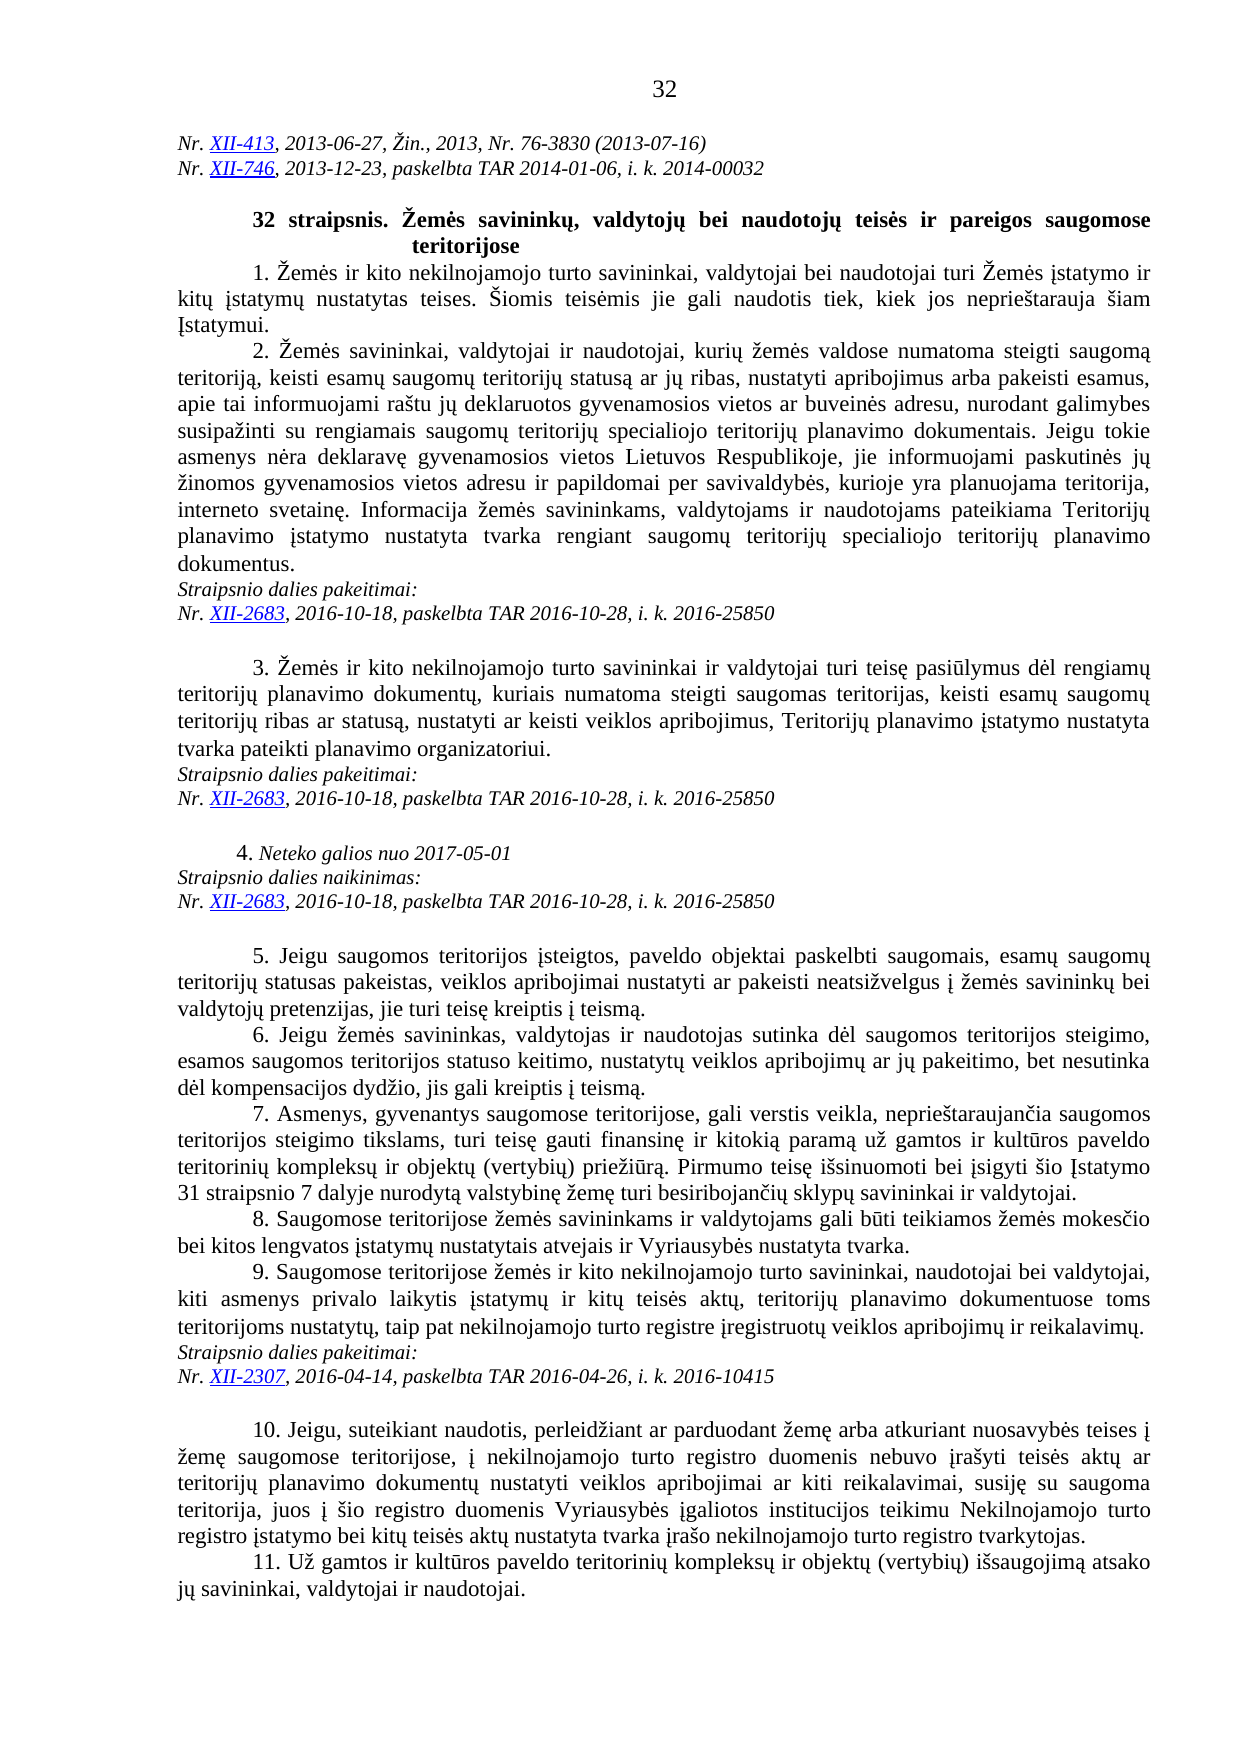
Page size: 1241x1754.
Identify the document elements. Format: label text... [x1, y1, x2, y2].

text 3. Žemės ir kito nekilnojamojo turto savininkai ir valdytojai turi teisę pasiūlymus dėl rengiamų teritorijų planavimo dokumentų, kuriais numatoma steigti saugomas teritorijas, keisti esamų saugomų teritorijų ribas ar statusą, nustatyti ar keisti veiklos apribojimus, Teritorijų planavimo įstatymo nustatyta tvarka pateikti planavimo organizatoriui. [177, 654, 1152, 762]
text 7. Asmenys, gyvenantys saugomose teritorijose, gali verstis veikla, neprieštaraujančia saugomos teritorijos steigimo tikslams, turi teisę gauti finansinę ir kitokią paramą už gamtos ir kultūros paveldo teritorinių kompleksų ir objektų (vertybių) priežiūrą. Pirmumo teisę išsinuomoti bei įsigyti šio Įstatymo 31 straipsnio 7 dalyje nurodytą valstybinę žemę turi besiribojančių sklypų savininkai ir valdytojai. [177, 1100, 1152, 1206]
text 6. Jeigu žemės savininkas, valdytojas ir naudotojas sutinka dėl saugomos teritorijos steigimo, esamos saugomos teritorijos statuso keitimo, nustatytų veiklos apribojimų ar jų pakeitimo, bet nesutinka dėl kompensacijos dydžio, jis gali kreiptis į teismą. [177, 1021, 1152, 1100]
text 10. Jeigu, suteikiant naudotis, perleidžiant ar parduodant žemę arba atkuriant nuosavybės teises į žemę saugomose teritorijose, į nekilnojamojo turto registro duomenis nebuvo įrašyti teisės aktų ar teritorijų planavimo dokumentų nustatyti veiklos apribojimai ar kiti reikalavimai, susiję su saugoma teritorija, juos į šio registro duomenis Vyriausybės įgaliotos institucijos teikimu Nekilnojamojo turto registro įstatymo bei kitų teisės aktų nustatyta tvarka įrašo nekilnojamojo turto registro tvarkytojas. [177, 1417, 1152, 1548]
text Straipsnio dalies pakeitimai: [177, 762, 1152, 786]
text 9. Saugomose teritorijose žemės ir kito nekilnojamojo turto savininkai, naudotojai bei valdytojai, kiti asmenys privalo laikytis įstatymų ir kitų teisės aktų, teritorijų planavimo dokumentuose toms teritorijoms nustatytų, taip pat nekilnojamojo turto registre įregistruotų veiklos apribojimų ir reikalavimų. [177, 1258, 1152, 1340]
text Nr. XII-2683, 2016-10-18, paskelbta TAR 2016-10-28, i. k. 2016-25850 [177, 786, 1152, 810]
text Nr. XII-2307, 2016-04-14, paskelbta TAR 2016-04-26, i. k. 2016-10415 [177, 1364, 1152, 1388]
text Straipsnio dalies naikinimas: [177, 865, 1152, 889]
text 11. Už gamtos ir kultūros paveldo teritorinių kompleksų ir objektų (vertybių) išsaugojimą atsako jų savininkai, valdytojai ir naudotojai. [177, 1548, 1152, 1601]
text Nr. XII-2683, 2016-10-18, paskelbta TAR 2016-10-28, i. k. 2016-25850 [177, 601, 1152, 625]
text Straipsnio dalies pakeitimai: [177, 577, 1152, 601]
text 1. Žemės ir kito nekilnojamojo turto savininkai, valdytojai bei naudotojai turi Žemės įstatymo ir kitų įstatymų nustatytas teises. Šiomis teisėmis jie gali naudotis tiek, kiek jos neprieštarauja šiam Įstatymui. [177, 258, 1152, 338]
text 4. Neteko galios nuo 2017-05-01 [177, 839, 1152, 865]
text Nr. XII-413, 2013-06-27, Žin., 2013, Nr. 76-3830 (2013-07-16) [177, 131, 1152, 155]
text 2. Žemės savininkai, valdytojai ir naudotojai, kurių žemės valdose numatoma steigti saugomą teritoriją, keisti esamų saugomų teritorijų statusą ar jų ribas, nustatyti apribojimus arba pakeisti esamus, apie tai informuojami raštu jų deklaruotos gyvenamosios vietos ar buveinės adresu, nurodant galimybes susipažinti su rengiamais saugomų teritorijų specialiojo teritorijų planavimo dokumentais. Jeigu tokie asmenys nėra deklaravę gyvenamosios vietos Lietuvos Respublikoje, jie informuojami paskutinės jų žinomos gyvenamosios vietos adresu ir papildomai per savivaldybės, kurioje yra planuojama teritorija, interneto svetainę. Informacija žemės savininkams, valdytojams ir naudotojams pateikiama Teritorijų planavimo įstatymo nustatyta tvarka rengiant saugomų teritorijų specialiojo teritorijų planavimo dokumentus. [177, 338, 1152, 577]
text Nr. XII-2683, 2016-10-18, paskelbta TAR 2016-10-28, i. k. 2016-25850 [177, 889, 1152, 913]
subtitle 32 straipsnis. Žemės savininkų, valdytojų bei naudotojų teisės ir pareigos saugomose teritorijose [252, 206, 1152, 258]
text Straipsnio dalies pakeitimai: [177, 1340, 1152, 1364]
text Nr. XII-746, 2013-12-23, paskelbta TAR 2014-01-06, i. k. 2014-00032 [177, 155, 1152, 179]
text 5. Jeigu saugomos teritorijos įsteigtos, paveldo objektai paskelbti saugomais, esamų saugomų teritorijų statusas pakeistas, veiklos apribojimai nustatyti ar pakeisti neatsižvelgus į žemės savininkų bei valdytojų pretenzijas, jie turi teisę kreiptis į teismą. [177, 942, 1152, 1021]
text 8. Saugomose teritorijose žemės savininkams ir valdytojams gali būti teikiamos žemės mokesčio bei kitos lengvatos įstatymų nustatytais atvejais ir Vyriausybės nustatyta tvarka. [177, 1206, 1152, 1258]
